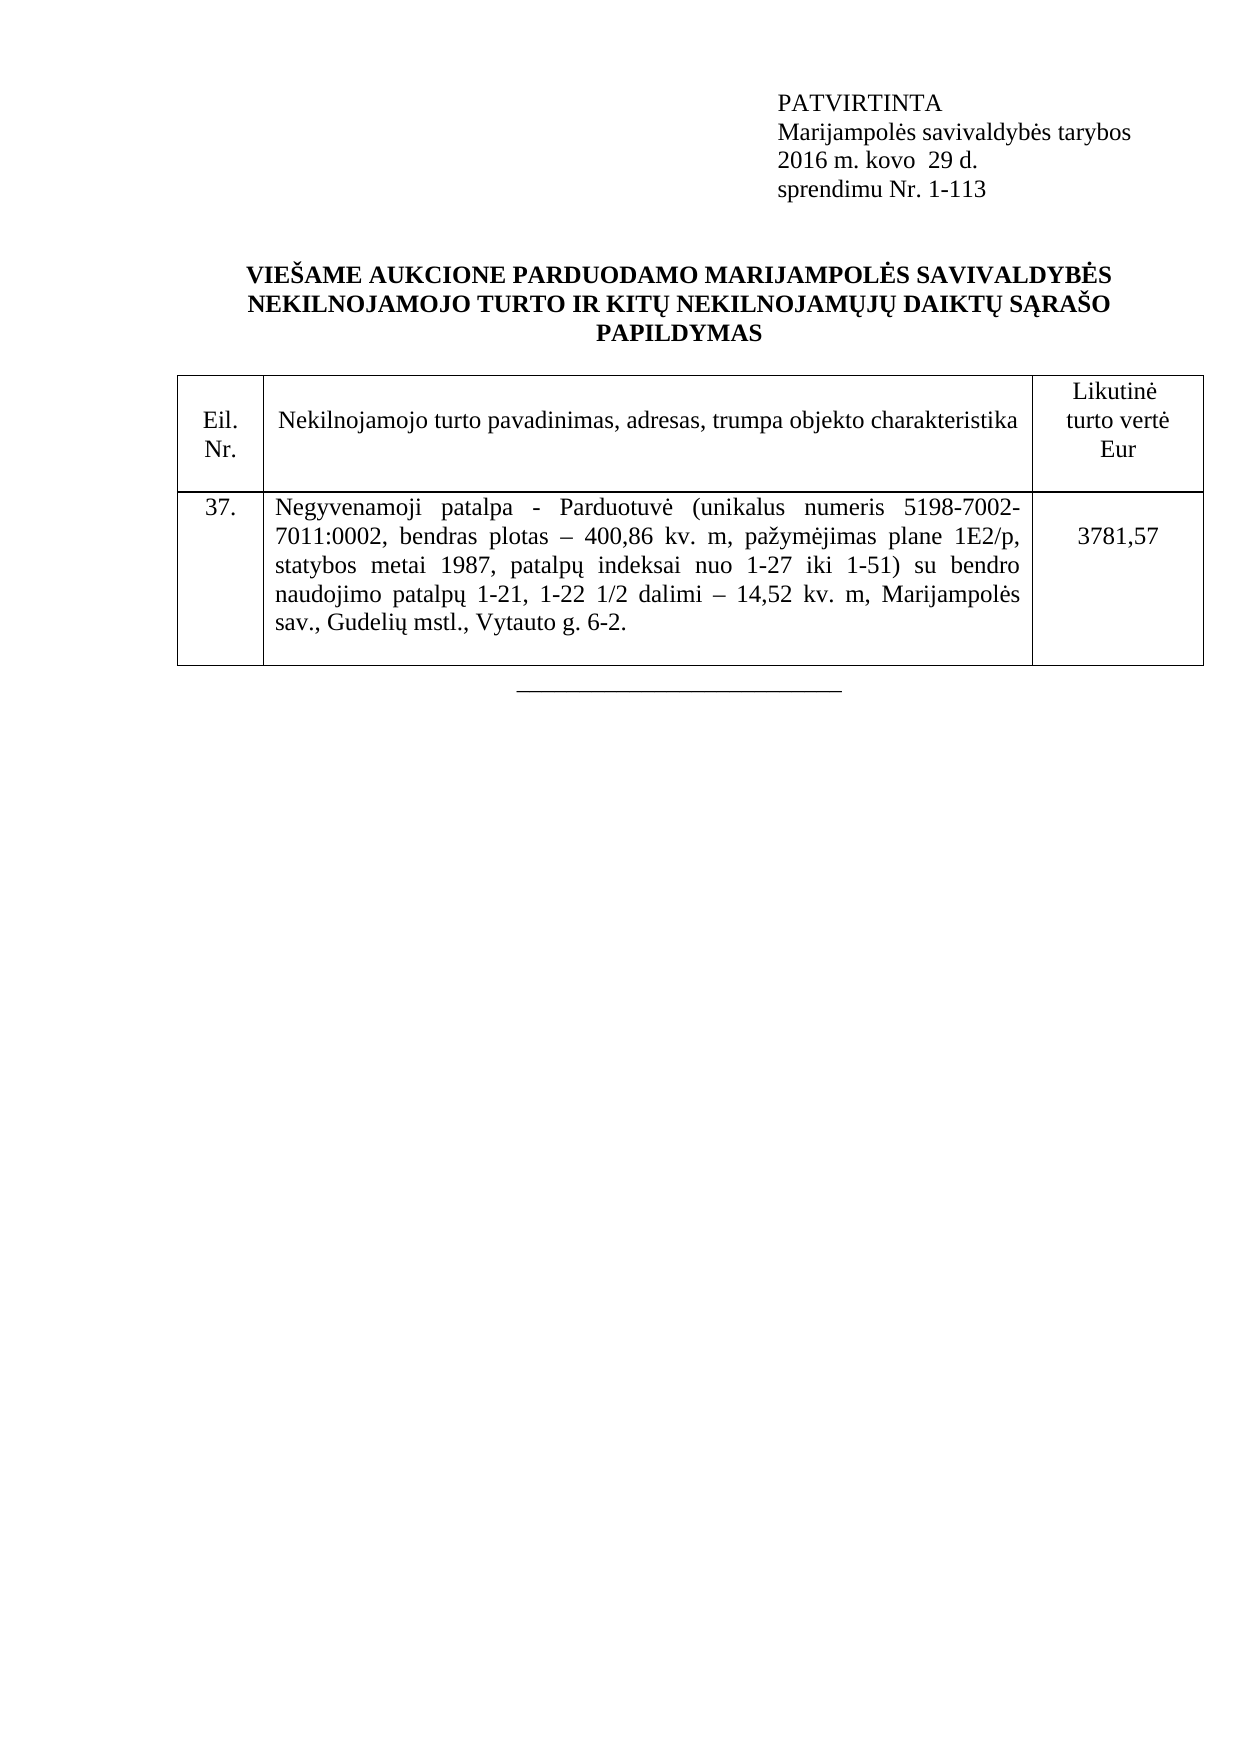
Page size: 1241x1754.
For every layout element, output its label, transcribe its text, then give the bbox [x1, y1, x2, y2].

text 2016 m. kovo 29 d. [777, 145, 1181, 174]
table_cell 3781,57 [1033, 493, 1203, 665]
table_header Likutinė turto vertė Eur [1033, 376, 1203, 491]
text Marijampolės savivaldybės tarybos [777, 117, 1181, 145]
text sprendimu Nr. 1-113 [777, 174, 1181, 203]
text VIEŠAME AUKCIONE PARDUODAMO MARIJAMPOLĖS SAVIVALDYBĖS NEKILNOJAMOJO TURTO IR KITŲ NEKILNOJAMŲJŲ DAIKTŲ SĄRAŠO PAPILDYMAS [177, 260, 1181, 347]
table_cell 37. [178, 493, 263, 665]
table_cell Negyvenamoji patalpa - Parduotuvė (unikalus numeris 5198-7002-7011:0002, bendras plotas – 400,86 kv. m, pažymėjimas plane 1E2/p, statybos metai 1987, patalpų indeksai nuo 1-27 iki 1-51) su bendro naudojimo patalpų 1-21, 1-22 1/2 dalimi – 14,52 kv. m, Marijampolės sav., Gudelių mstl., Vytauto g. 6-2. [264, 493, 1032, 665]
table_header Nekilnojamojo turto pavadinimas, adresas, trumpa objekto charakteristika [264, 376, 1032, 491]
table_header Eil. Nr. [178, 376, 263, 491]
text PATVIRTINTA [777, 88, 1181, 117]
text __________________________ [177, 666, 1181, 695]
